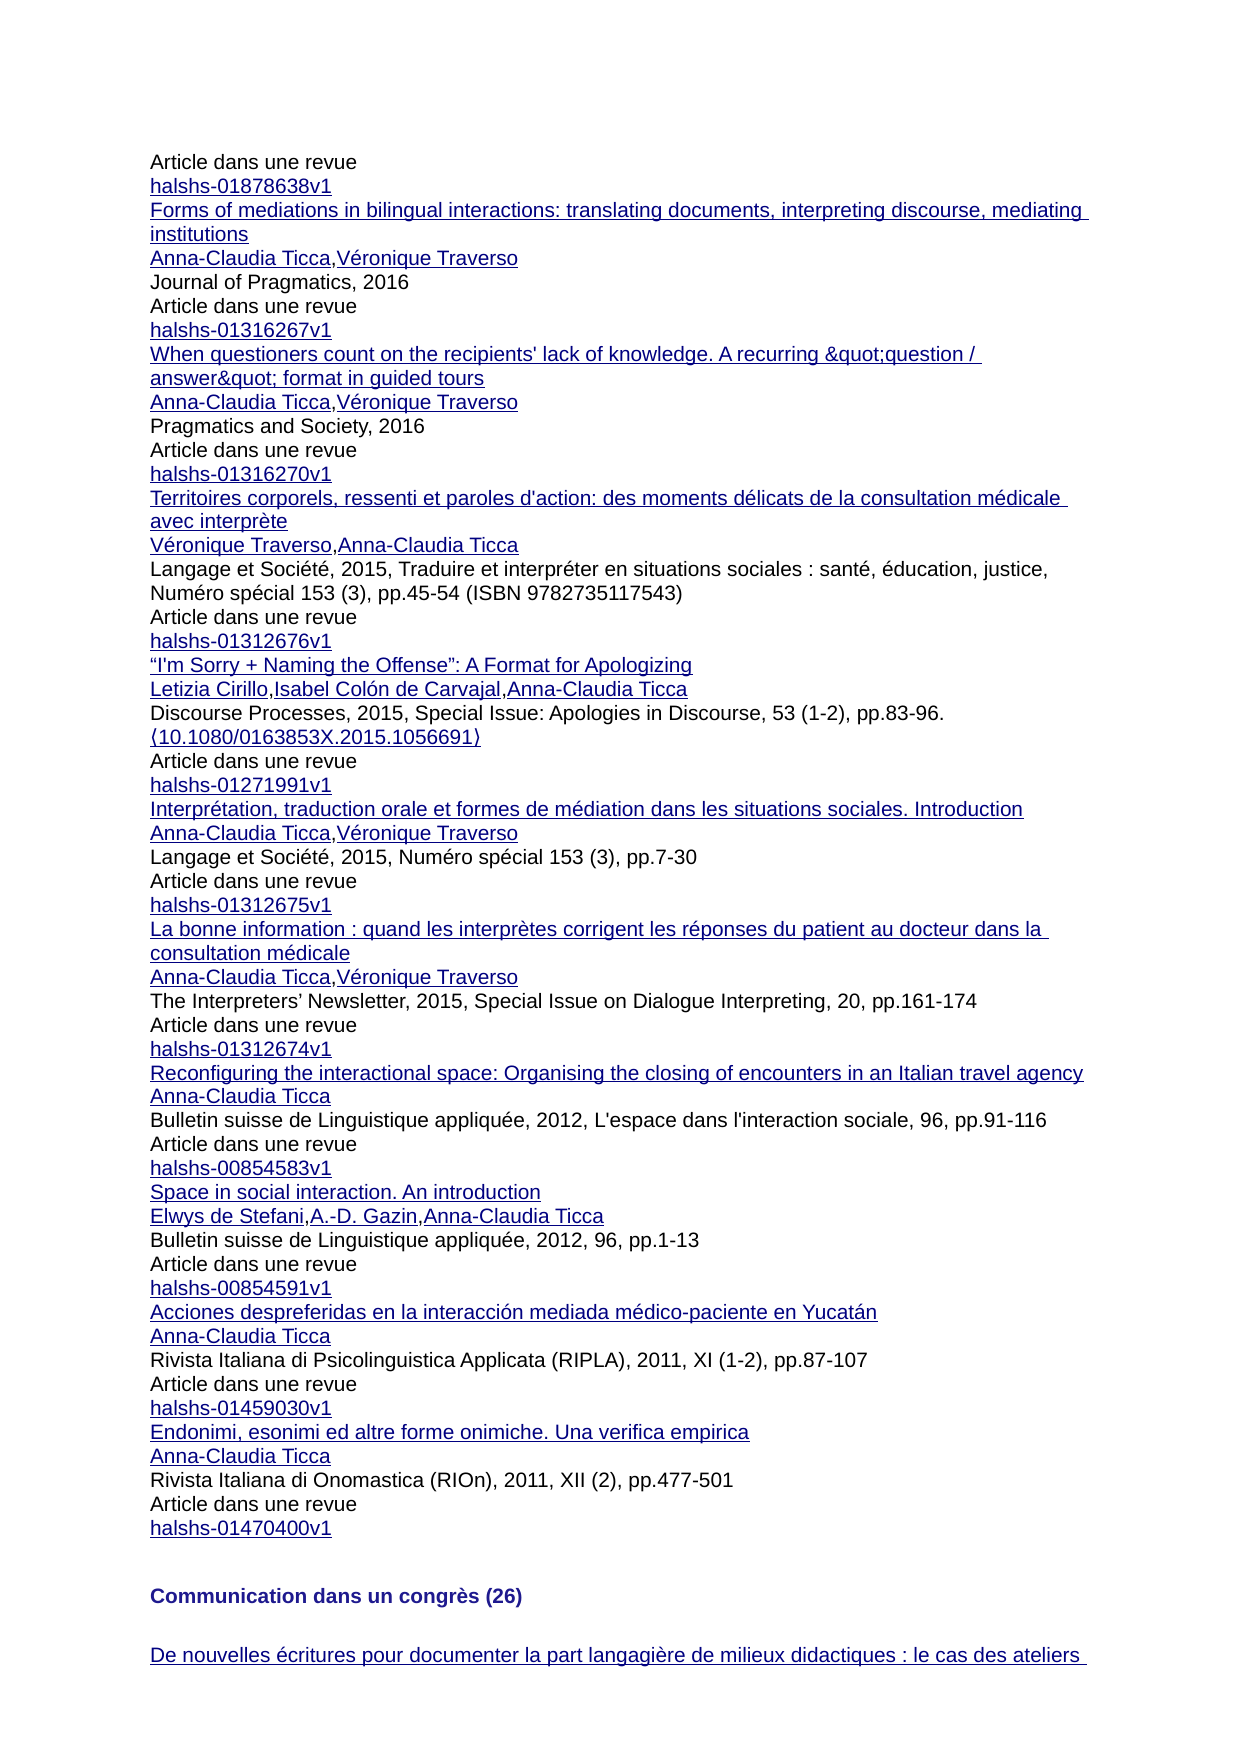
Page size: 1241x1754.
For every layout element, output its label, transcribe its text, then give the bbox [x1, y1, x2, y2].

table_header De nouvelles écritures pour documenter la part langagière de milieux didactiques : le cas des ateliers [150, 1643, 1090, 1667]
table_cell Interprétation, traduction orale et formes de médiation dans les situations sociales. Introduction Anna-Claudia Ticca,Véronique Traverso Langage et Société, 2015, Numéro spécial 153 (3), pp.7-30 Article dans une revue halshs-01312675v1 [150, 797, 1090, 917]
table_cell Reconfiguring the interactional space: Organising the closing of encounters in an Italian travel agency Anna-Claudia Ticca Bulletin suisse de Linguistique appliquée, 2012, L'espace dans l'interaction sociale, 96, pp.91-116 Article dans une revue halshs-00854583v1 [150, 1060, 1090, 1180]
table_cell “I'm Sorry + Naming the Offense”: A Format for Apologizing Letizia Cirillo,Isabel Colón de Carvajal,Anna-Claudia Ticca Discourse Processes, 2015, Special Issue: Apologies in Discourse, 53 (1-2), pp.83-96. ⟨10.1080/0163853X.2015.1056691⟩ Article dans une revue halshs-01271991v1 [150, 653, 1090, 797]
subtitle Communication dans un congrès (26) [150, 1584, 1090, 1608]
table_cell Acciones despreferidas en la interacción mediada médico-paciente en Yucatán Anna-Claudia Ticca Rivista Italiana di Psicolinguistica Applicata (RIPLA), 2011, XI (1-2), pp.87-107 Article dans une revue halshs-01459030v1 [150, 1300, 1090, 1420]
table_cell Territoires corporels, ressenti et paroles d'action: des moments délicats de la consultation médicale avec interprète Véronique Traverso,Anna-Claudia Ticca Langage et Société, 2015, Traduire et interpréter en situations sociales : santé, éducation, justice, Numéro spécial 153 (3), pp.45-54 (ISBN 9782735117543) Article dans une revue halshs-01312676v1 [150, 485, 1090, 653]
table_cell When questioners count on the recipients' lack of knowledge. A recurring &quot;question / answer&quot; format in guided tours Anna-Claudia Ticca,Véronique Traverso Pragmatics and Society, 2016 Article dans une revue halshs-01316270v1 [150, 342, 1090, 485]
table_cell La bonne information : quand les interprètes corrigent les réponses du patient au docteur dans la consultation médicale Anna-Claudia Ticca,Véronique Traverso The Interpreters’ Newsletter, 2015, Special Issue on Dialogue Interpreting, 20, pp.161-174 Article dans une revue halshs-01312674v1 [150, 917, 1090, 1060]
table_cell Endonimi, esonimi ed altre forme onimiche. Una verifica empirica Anna-Claudia Ticca Rivista Italiana di Onomastica (RIOn), 2011, XII (2), pp.477-501 Article dans une revue halshs-01470400v1 [150, 1420, 1090, 1539]
table_cell Article dans une revue halshs-01878638v1 [150, 150, 1090, 198]
table_cell Space in social interaction. An introduction Elwys de Stefani,A.-D. Gazin,Anna-Claudia Ticca Bulletin suisse de Linguistique appliquée, 2012, 96, pp.1-13 Article dans une revue halshs-00854591v1 [150, 1180, 1090, 1300]
table_cell Forms of mediations in bilingual interactions: translating documents, interpreting discourse, mediating institutions Anna-Claudia Ticca,Véronique Traverso Journal of Pragmatics, 2016 Article dans une revue halshs-01316267v1 [150, 198, 1090, 342]
